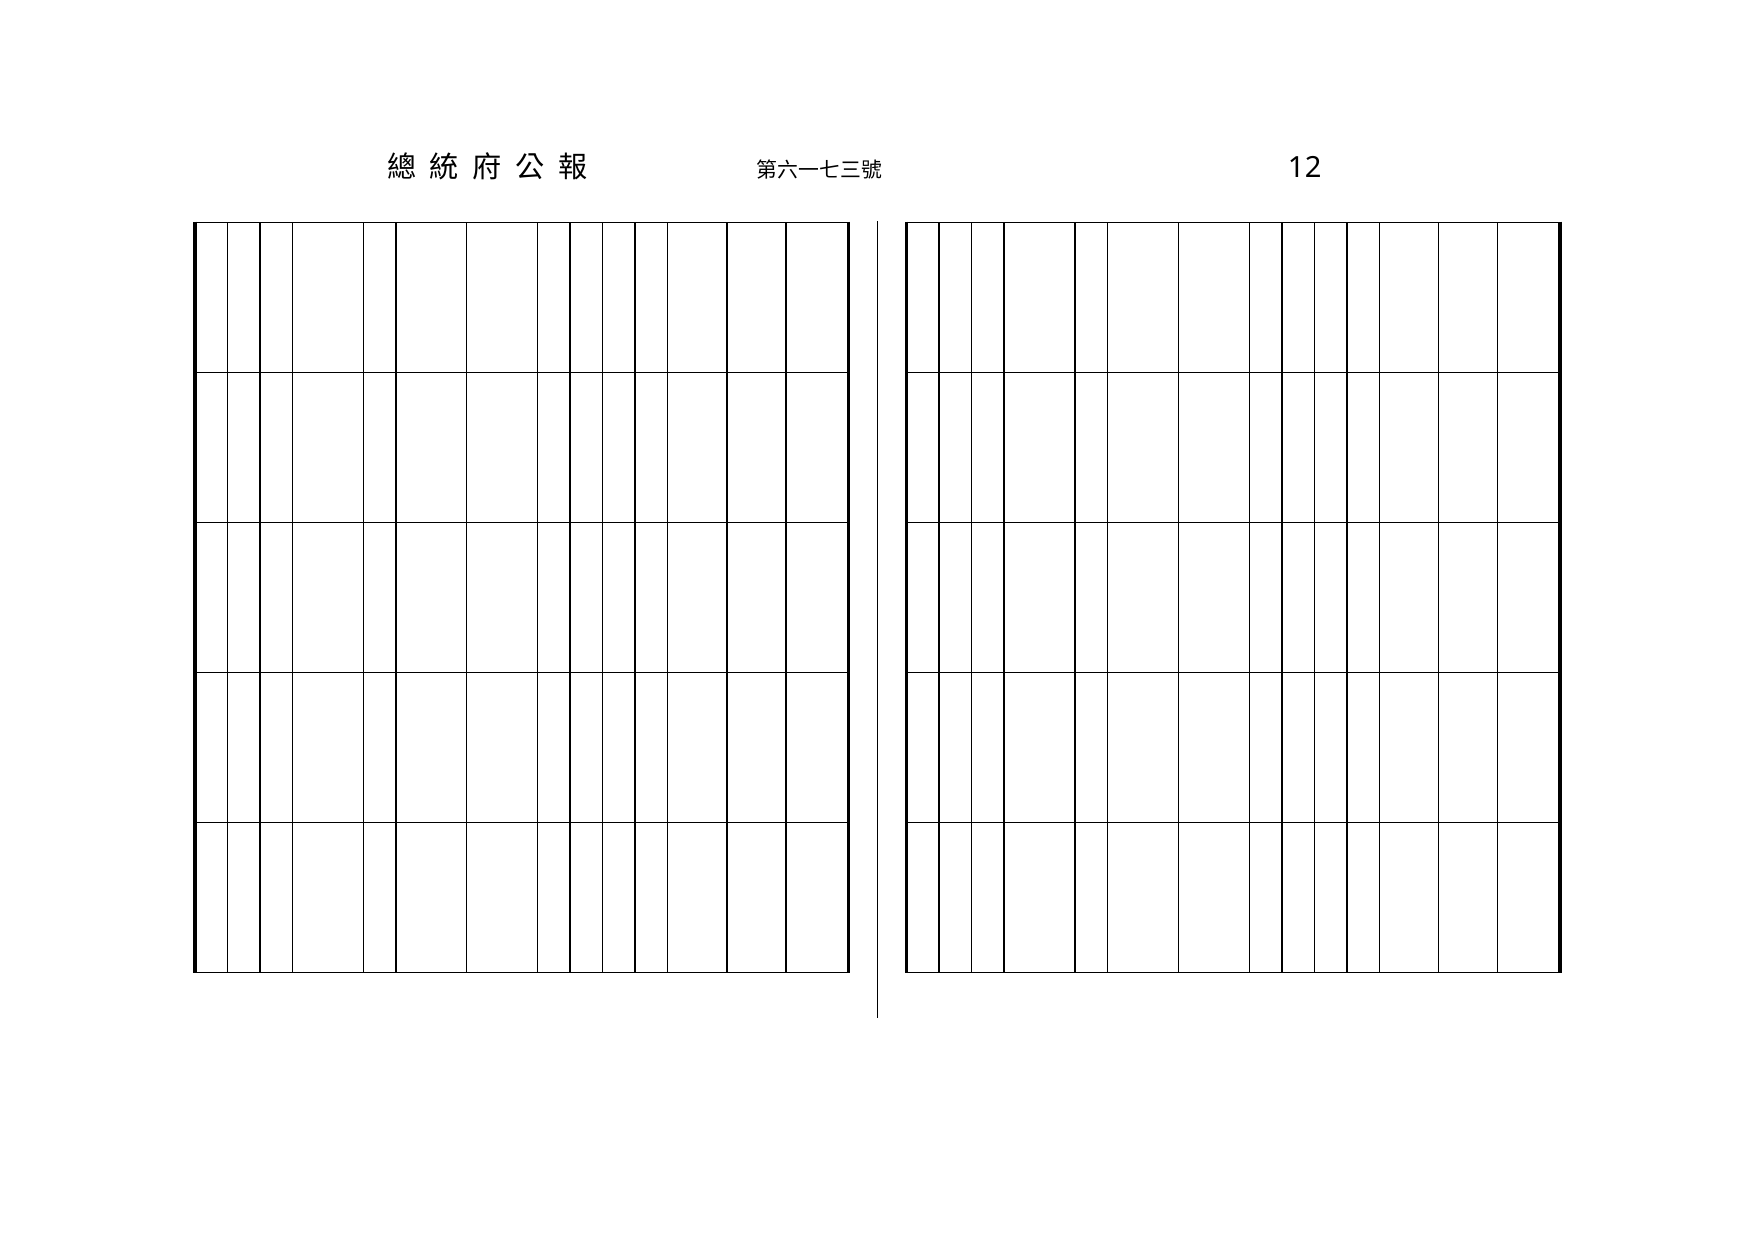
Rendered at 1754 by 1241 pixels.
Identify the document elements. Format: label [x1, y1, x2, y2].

table_cell [1348, 823, 1379, 972]
table_cell [1051, 673, 1074, 822]
table_cell [1028, 823, 1051, 972]
table_cell [816, 823, 847, 972]
table_cell [908, 823, 938, 972]
table_cell [316, 823, 339, 972]
table_cell [397, 823, 419, 972]
table_cell [1131, 823, 1155, 972]
table_cell [1076, 823, 1107, 972]
table_header [756, 223, 785, 372]
table_cell [1498, 673, 1527, 822]
table_cell [228, 373, 259, 522]
table_cell [697, 373, 726, 522]
table_header [1108, 223, 1131, 372]
table_header [419, 223, 443, 372]
table_header [1283, 223, 1314, 372]
table_cell [364, 673, 395, 822]
table_header [1439, 223, 1468, 372]
table_header [340, 223, 363, 372]
table_cell [728, 373, 756, 522]
table_header [490, 223, 514, 372]
table_cell [972, 523, 1003, 672]
table_cell [1179, 823, 1202, 972]
table_cell [1315, 523, 1346, 672]
table_cell [316, 373, 339, 522]
table_header [1348, 223, 1379, 372]
table_header [1179, 223, 1214, 372]
table_header [316, 223, 339, 372]
table_header [197, 223, 227, 372]
table_cell [1283, 523, 1314, 672]
table_cell [419, 823, 443, 972]
table_cell [502, 823, 537, 972]
table_cell [1179, 373, 1202, 522]
table_cell [1108, 823, 1131, 972]
table_cell [1498, 373, 1527, 522]
table_cell [787, 373, 816, 522]
table_cell [571, 523, 602, 672]
table_cell [1468, 373, 1497, 522]
table_cell [908, 373, 938, 522]
table_cell [756, 823, 785, 972]
table_cell [340, 373, 363, 522]
table_cell [1468, 523, 1497, 672]
table_cell [1051, 373, 1074, 522]
table_header [940, 223, 971, 372]
table_cell [1028, 373, 1051, 522]
table_cell [697, 523, 726, 672]
table_cell [1468, 823, 1497, 972]
table_cell [261, 673, 292, 822]
table_header [972, 223, 1003, 372]
table_header [1214, 223, 1249, 372]
table_cell [490, 523, 514, 672]
table_cell [787, 673, 816, 822]
table_cell [940, 823, 971, 972]
table_cell [538, 373, 569, 522]
table_cell [816, 373, 847, 522]
table_cell [728, 823, 756, 972]
table_header [603, 223, 634, 372]
table_cell [1108, 373, 1131, 522]
table_cell [636, 523, 667, 672]
table_header [1409, 223, 1438, 372]
table_cell [940, 673, 971, 822]
table_header [816, 223, 847, 372]
table_cell [1005, 673, 1028, 822]
table_cell [364, 373, 395, 522]
table_header [364, 223, 395, 372]
table_cell [1108, 673, 1131, 822]
table_header [571, 223, 602, 372]
table_cell [293, 523, 316, 672]
table_header [1028, 223, 1051, 372]
table_cell [1179, 523, 1202, 672]
table_cell [1226, 823, 1249, 972]
table_cell [1498, 823, 1527, 972]
table_cell [697, 823, 726, 972]
table_cell [514, 523, 537, 672]
table_cell [1527, 823, 1558, 972]
table_cell [1527, 523, 1558, 672]
table_cell [603, 823, 634, 972]
table_cell [1250, 823, 1281, 972]
table_cell [1409, 523, 1438, 672]
table_header [1076, 223, 1107, 372]
table_cell [443, 523, 466, 672]
table_cell [1155, 673, 1178, 822]
table_cell [1005, 373, 1028, 522]
table_header [1380, 223, 1409, 372]
table_header [787, 223, 816, 372]
table_cell [1283, 823, 1314, 972]
table_cell [1131, 673, 1155, 822]
table_header [697, 223, 726, 372]
table_cell [571, 373, 602, 522]
table_cell [1315, 373, 1346, 522]
table_cell [1348, 373, 1379, 522]
table_cell [490, 373, 514, 522]
table_cell [261, 823, 292, 972]
table_header [668, 223, 697, 372]
table_header [636, 223, 667, 372]
table_header [514, 223, 537, 372]
table_cell [228, 823, 259, 972]
table_cell [1439, 823, 1468, 972]
table_cell [1409, 373, 1438, 522]
table_cell [1131, 373, 1155, 522]
table_header [1131, 223, 1155, 372]
table_cell [538, 823, 569, 972]
table_cell [364, 523, 395, 672]
table_cell [1315, 823, 1346, 972]
table_cell [1468, 673, 1497, 822]
table_cell [1380, 823, 1409, 972]
table_cell [756, 673, 785, 822]
table_cell [316, 673, 339, 822]
table_cell [443, 823, 466, 972]
table_cell [1250, 523, 1281, 672]
table_cell [1076, 523, 1107, 672]
table_cell [1179, 673, 1214, 822]
table_cell [419, 523, 443, 672]
table_header [1155, 223, 1178, 372]
table_cell [1155, 523, 1178, 672]
table_header [1468, 223, 1497, 372]
table_header [1498, 223, 1527, 372]
table_cell [571, 673, 602, 822]
table_cell [1155, 823, 1178, 972]
table_cell [697, 673, 726, 822]
table_cell [340, 523, 363, 672]
table_cell [1380, 373, 1409, 522]
table_cell [1051, 523, 1074, 672]
table_header [443, 223, 466, 372]
table_cell [364, 823, 395, 972]
table_cell [1202, 523, 1226, 672]
table_cell [636, 373, 667, 522]
table_cell [1028, 523, 1051, 672]
table_cell [603, 373, 634, 522]
table_cell [668, 523, 697, 672]
table_cell [340, 823, 363, 972]
table_cell [1439, 523, 1468, 672]
table_cell [467, 673, 490, 822]
table_cell [1226, 373, 1249, 522]
table_cell [1250, 373, 1281, 522]
table_cell [293, 373, 316, 522]
table_cell [293, 673, 316, 822]
table_cell [603, 673, 634, 822]
table_cell [538, 673, 569, 822]
table_cell [1108, 523, 1131, 672]
table_cell [1155, 373, 1178, 522]
table_cell [1439, 673, 1468, 822]
table_cell [197, 673, 227, 822]
table_cell [1409, 673, 1438, 822]
table_cell [514, 373, 537, 522]
table_cell [787, 523, 816, 672]
table_cell [940, 373, 971, 522]
table_cell [197, 823, 227, 972]
table_header [293, 223, 316, 372]
table_header [397, 223, 419, 372]
table_cell [603, 523, 634, 672]
table_cell [1214, 673, 1249, 822]
table_cell [1380, 523, 1409, 672]
table_cell [467, 823, 502, 972]
table_cell [972, 673, 1003, 822]
table_cell [293, 823, 316, 972]
table_cell [816, 673, 847, 822]
table_cell [756, 523, 785, 672]
table_cell [261, 373, 292, 522]
table_cell [228, 673, 259, 822]
table_cell [636, 673, 667, 822]
table_cell [1202, 823, 1226, 972]
table_cell [397, 673, 419, 822]
table_cell [571, 823, 602, 972]
table_cell [972, 373, 1003, 522]
table_cell [467, 373, 490, 522]
table_cell [1315, 673, 1346, 822]
table_cell [1283, 373, 1314, 522]
table_cell [1250, 673, 1281, 822]
table_cell [816, 523, 847, 672]
table_cell [397, 523, 419, 672]
table_cell [538, 523, 569, 672]
table_cell [1527, 673, 1558, 822]
table_header [228, 223, 259, 372]
table_cell [1527, 373, 1558, 522]
table_cell [514, 673, 537, 822]
table_cell [1380, 673, 1409, 822]
table_cell [1409, 823, 1438, 972]
table_cell [1028, 673, 1051, 822]
table_cell [1439, 373, 1468, 522]
table_cell [197, 523, 227, 672]
table_cell [1131, 523, 1155, 672]
table_cell [397, 373, 431, 522]
table_cell [668, 673, 697, 822]
table_cell [1498, 523, 1527, 672]
table_cell [728, 673, 756, 822]
table_header [467, 223, 490, 372]
table_cell [443, 673, 466, 822]
table_cell [636, 823, 667, 972]
table_cell [467, 523, 490, 672]
table_cell [756, 373, 785, 522]
table_header [728, 223, 756, 372]
table_cell [1005, 823, 1028, 972]
table_header [1005, 223, 1028, 372]
table_header [1527, 223, 1558, 372]
table_cell [1348, 673, 1379, 822]
table_cell [228, 523, 259, 672]
table_cell [1005, 523, 1028, 672]
table_cell [728, 523, 756, 672]
table_header [908, 223, 938, 372]
table_cell [316, 523, 339, 672]
table_cell [1226, 523, 1249, 672]
table_cell [490, 673, 514, 822]
table_header [538, 223, 569, 372]
table_cell [1283, 673, 1314, 822]
table_cell [1348, 523, 1379, 672]
table_cell [668, 373, 697, 522]
table_cell [1076, 373, 1107, 522]
table_cell [908, 523, 938, 672]
table_cell [419, 673, 443, 822]
table_cell [787, 823, 816, 972]
table_cell [668, 823, 697, 972]
table_cell [340, 673, 363, 822]
table_cell [197, 373, 227, 522]
table_cell [940, 523, 971, 672]
table_header [261, 223, 292, 372]
table_cell [908, 673, 938, 822]
table_cell [1051, 823, 1074, 972]
table_cell [1202, 373, 1226, 522]
table_header [1250, 223, 1281, 372]
table_cell [431, 373, 466, 522]
table_cell [261, 523, 292, 672]
table_cell [1076, 673, 1107, 822]
table_header [1315, 223, 1346, 372]
table_cell [972, 823, 1003, 972]
table_header [1051, 223, 1074, 372]
